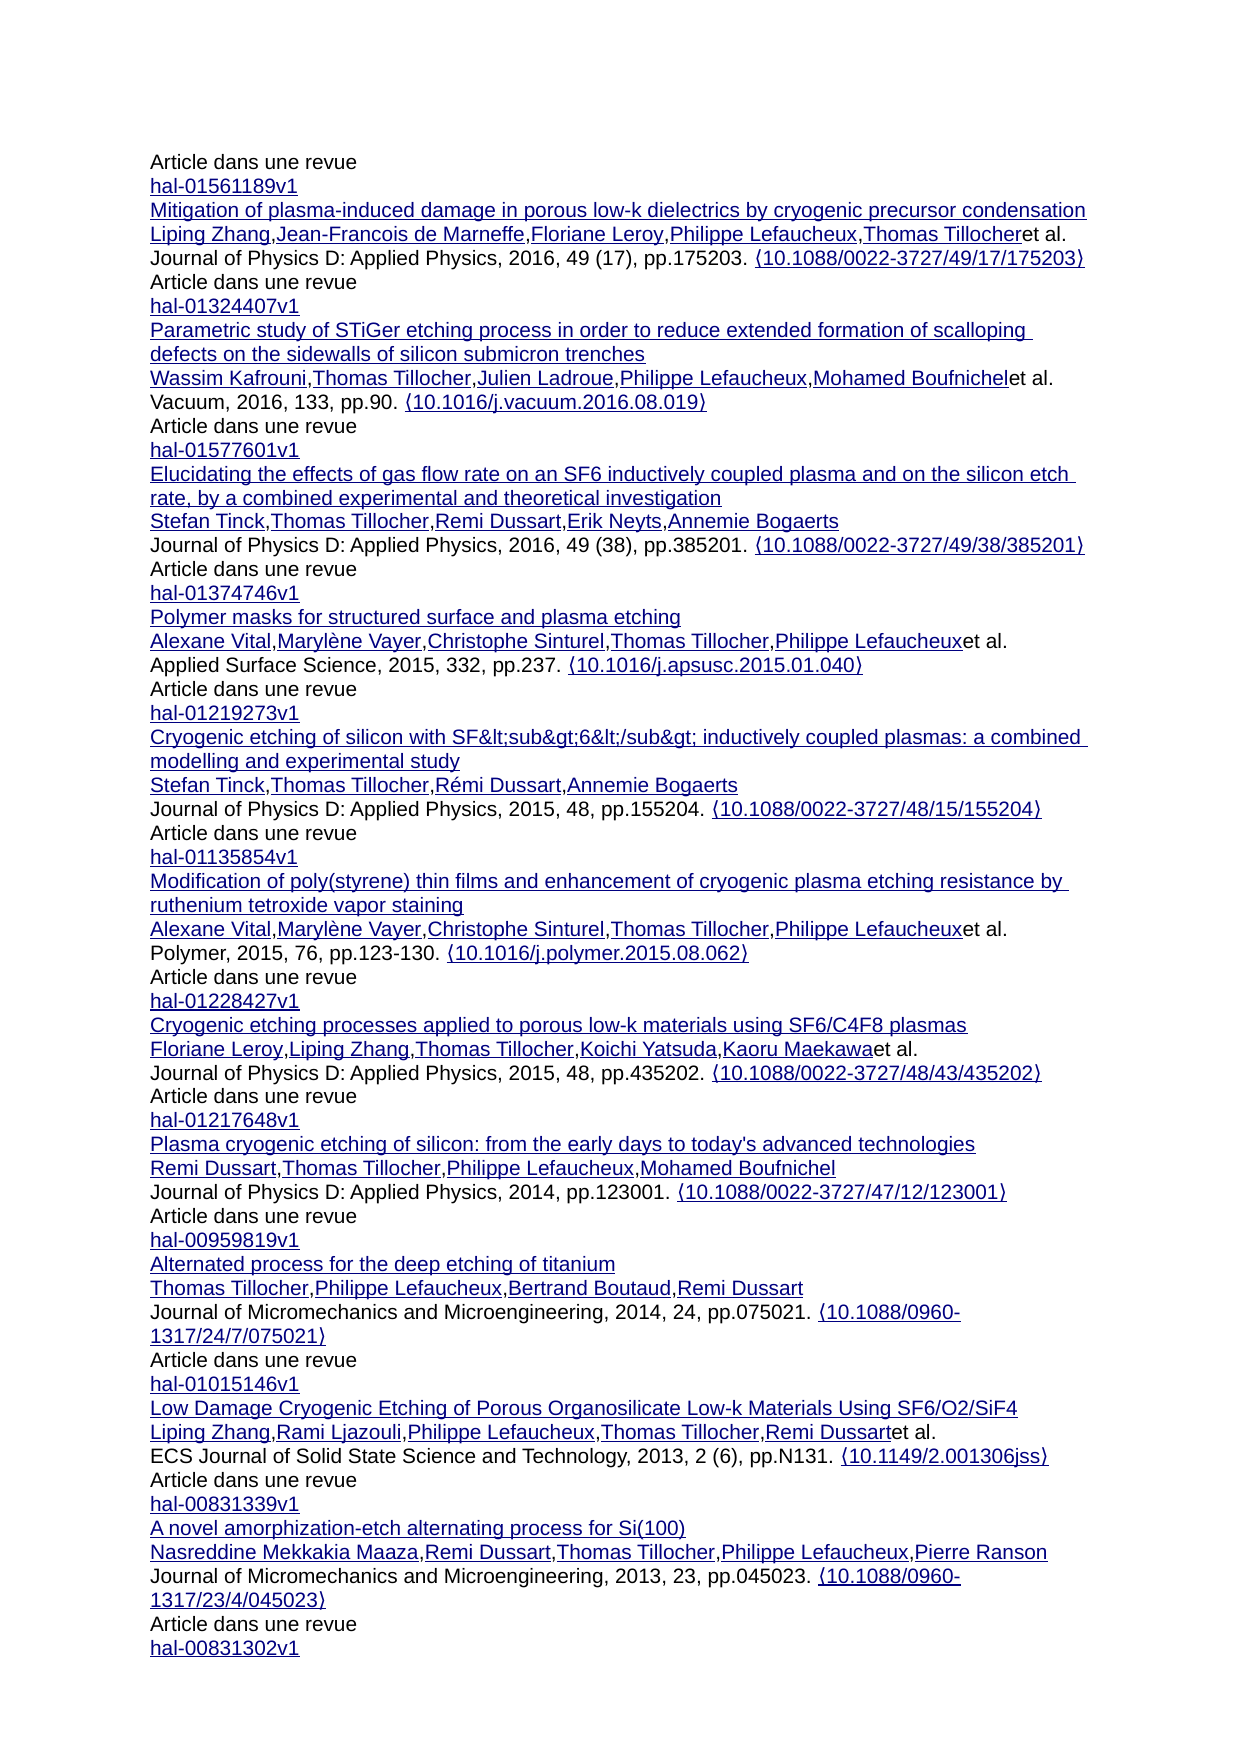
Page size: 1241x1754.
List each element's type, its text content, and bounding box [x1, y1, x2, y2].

table_cell Plasma cryogenic etching of silicon: from the early days to today's advanced technologies Remi Dussart,Thomas Tillocher,Philippe Lefaucheux,Mohamed Boufnichel Journal of Physics D: Applied Physics, 2014, pp.123001. ⟨10.1088/0022-3727/47/12/123001⟩ Article dans une revue hal-00959819v1 [150, 1132, 1090, 1252]
table_cell Mitigation of plasma-induced damage in porous low-k dielectrics by cryogenic precursor condensation Liping Zhang,Jean-Francois de Marneffe,Floriane Leroy,Philippe Lefaucheux,Thomas Tillocheret al. Journal of Physics D: Applied Physics, 2016, 49 (17), pp.175203. ⟨10.1088/0022-3727/49/17/175203⟩ Article dans une revue hal-01324407v1 [150, 198, 1090, 318]
table_cell Cryogenic etching of silicon with SF&lt;sub&gt;6&lt;/sub&gt; inductively coupled plasmas: a combined modelling and experimental study Stefan Tinck,Thomas Tillocher,Rémi Dussart,Annemie Bogaerts Journal of Physics D: Applied Physics, 2015, 48, pp.155204. ⟨10.1088/0022-3727/48/15/155204⟩ Article dans une revue hal-01135854v1 [150, 725, 1090, 869]
table_cell Parametric study of STiGer etching process in order to reduce extended formation of scalloping defects on the sidewalls of silicon submicron trenches Wassim Kafrouni,Thomas Tillocher,Julien Ladroue,Philippe Lefaucheux,Mohamed Boufnichelet al. Vacuum, 2016, 133, pp.90. ⟨10.1016/j.vacuum.2016.08.019⟩ Article dans une revue hal-01577601v1 [150, 318, 1090, 461]
table_cell Alternated process for the deep etching of titanium Thomas Tillocher,Philippe Lefaucheux,Bertrand Boutaud,Remi Dussart Journal of Micromechanics and Microengineering, 2014, 24, pp.075021. ⟨10.1088/0960-1317/24/7/075021⟩ Article dans une revue hal-01015146v1 [150, 1252, 1090, 1396]
table_cell Modification of poly(styrene) thin films and enhancement of cryogenic plasma etching resistance by ruthenium tetroxide vapor staining Alexane Vital,Marylène Vayer,Christophe Sinturel,Thomas Tillocher,Philippe Lefaucheuxet al. Polymer, 2015, 76, pp.123-130. ⟨10.1016/j.polymer.2015.08.062⟩ Article dans une revue hal-01228427v1 [150, 869, 1090, 1012]
table_cell Article dans une revue hal-01561189v1 [150, 150, 1090, 198]
table_cell Elucidating the effects of gas flow rate on an SF6 inductively coupled plasma and on the silicon etch rate, by a combined experimental and theoretical investigation Stefan Tinck,Thomas Tillocher,Remi Dussart,Erik Neyts,Annemie Bogaerts Journal of Physics D: Applied Physics, 2016, 49 (38), pp.385201. ⟨10.1088/0022-3727/49/38/385201⟩ Article dans une revue hal-01374746v1 [150, 461, 1090, 605]
table_cell A novel amorphization-etch alternating process for Si(100) Nasreddine Mekkakia Maaza,Remi Dussart,Thomas Tillocher,Philippe Lefaucheux,Pierre Ranson Journal of Micromechanics and Microengineering, 2013, 23, pp.045023. ⟨10.1088/0960-1317/23/4/045023⟩ Article dans une revue hal-00831302v1 [150, 1516, 1090, 1659]
table_cell Polymer masks for structured surface and plasma etching Alexane Vital,Marylène Vayer,Christophe Sinturel,Thomas Tillocher,Philippe Lefaucheuxet al. Applied Surface Science, 2015, 332, pp.237. ⟨10.1016/j.apsusc.2015.01.040⟩ Article dans une revue hal-01219273v1 [150, 605, 1090, 725]
table_cell Cryogenic etching processes applied to porous low-k materials using SF6/C4F8 plasmas Floriane Leroy,Liping Zhang,Thomas Tillocher,Koichi Yatsuda,Kaoru Maekawaet al. Journal of Physics D: Applied Physics, 2015, 48, pp.435202. ⟨10.1088/0022-3727/48/43/435202⟩ Article dans une revue hal-01217648v1 [150, 1013, 1090, 1132]
table_cell Low Damage Cryogenic Etching of Porous Organosilicate Low-k Materials Using SF6/O2/SiF4 Liping Zhang,Rami Ljazouli,Philippe Lefaucheux,Thomas Tillocher,Remi Dussartet al. ECS Journal of Solid State Science and Technology, 2013, 2 (6), pp.N131. ⟨10.1149/2.001306jss⟩ Article dans une revue hal-00831339v1 [150, 1396, 1090, 1516]
